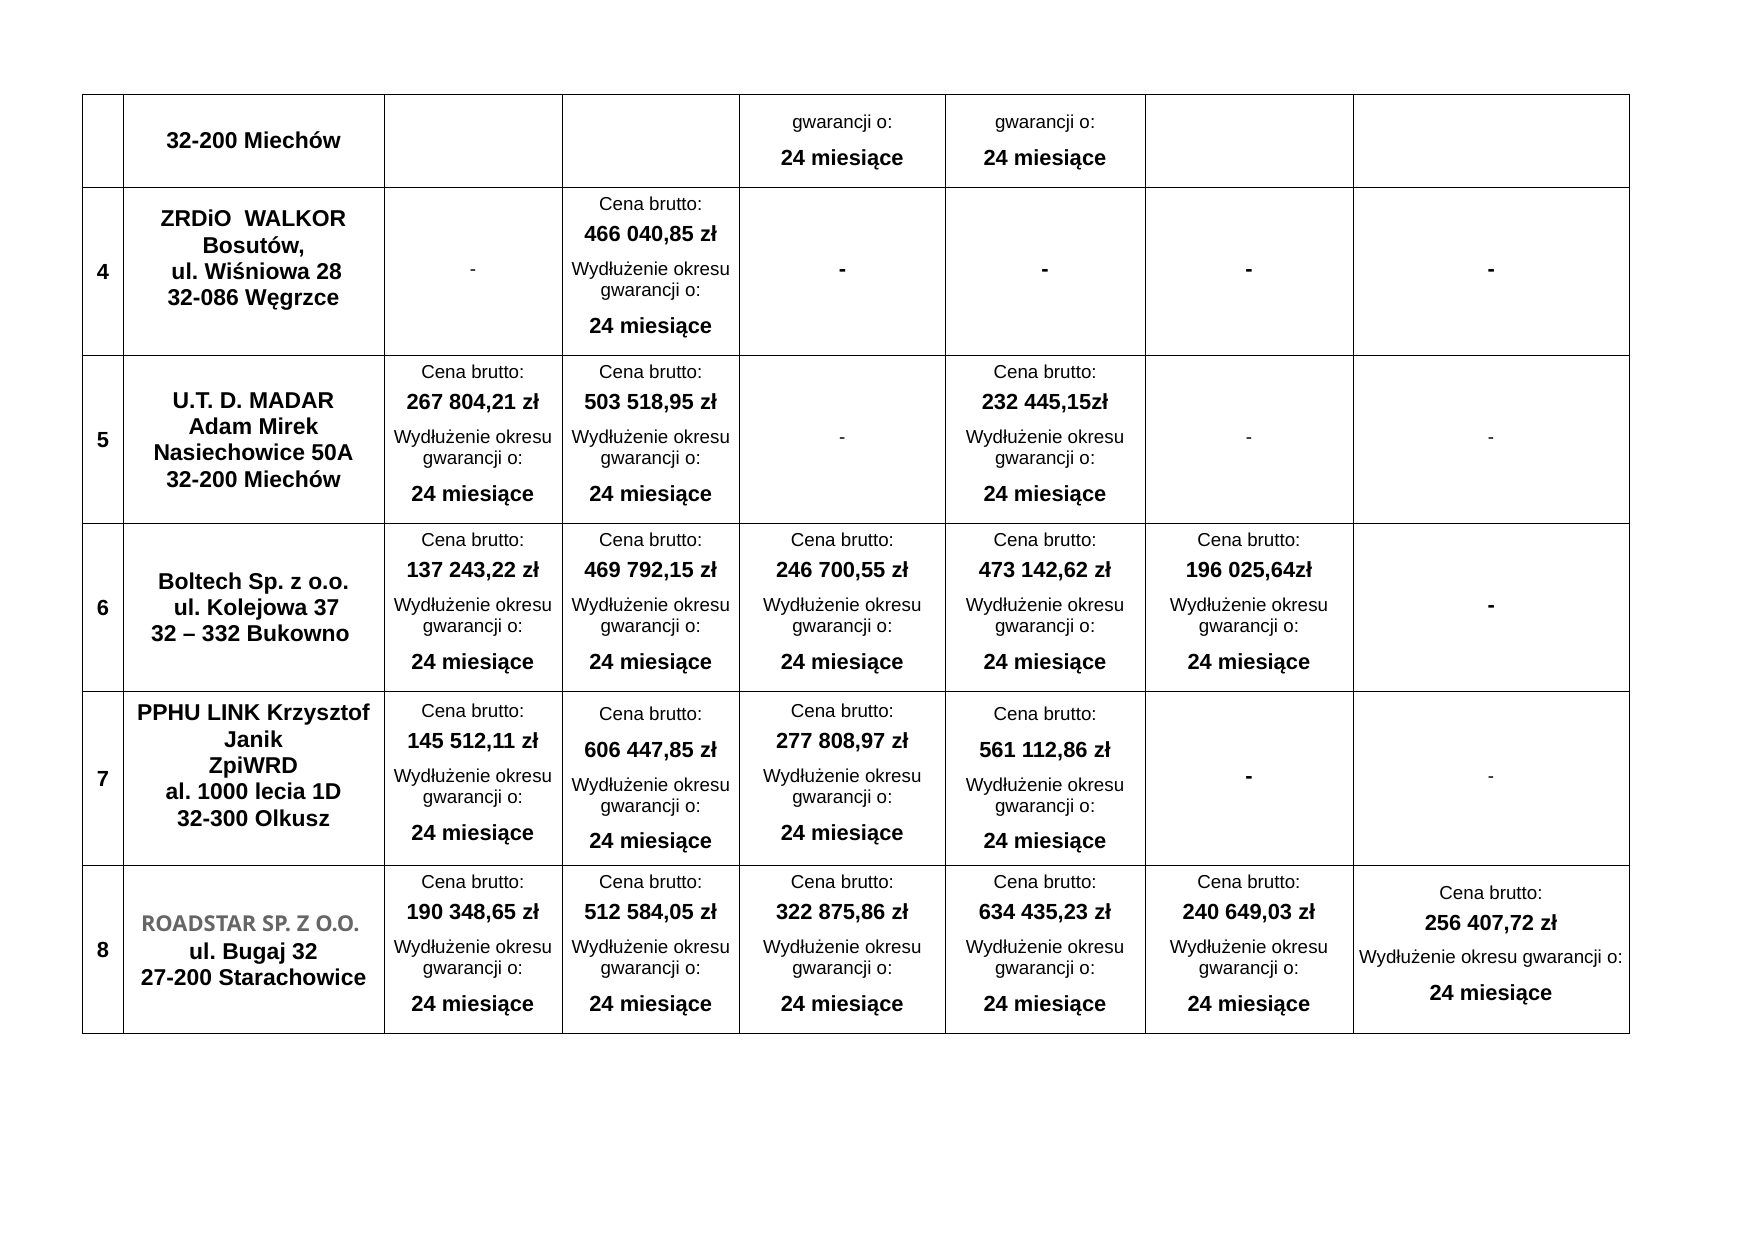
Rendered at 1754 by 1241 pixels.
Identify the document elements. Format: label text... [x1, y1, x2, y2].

table_cell - [1354, 188, 1629, 355]
table_cell ROADSTAR SP. Z O.O. ul. Bugaj 32 27-200 Starachowice [124, 866, 384, 1033]
table_cell - [946, 188, 1145, 355]
table_cell Cena brutto: 561 112,86 zł Wydłużenie okresu gwarancji o: 24 miesiące [946, 692, 1145, 865]
table_cell gwarancji o: 24 miesiące [740, 95, 945, 187]
table_cell Cena brutto: 606 447,85 zł Wydłużenie okresu gwarancji o: 24 miesiące [563, 692, 739, 865]
table_cell - [740, 188, 945, 355]
table_cell Cena brutto: 137 243,22 zł Wydłużenie okresu gwarancji o: 24 miesiące [385, 524, 562, 691]
table_cell - [1146, 95, 1353, 187]
table_cell Cena brutto: 473 142,62 zł Wydłużenie okresu gwarancji o: 24 miesiące [946, 524, 1145, 691]
table_cell 32-200 Miechów [124, 95, 384, 187]
table_cell - [1354, 524, 1629, 691]
table_cell U.T. D. MADAR Adam Mirek Nasiechowice 50A 32-200 Miechów [124, 356, 384, 523]
table_cell - [1146, 188, 1353, 355]
table_cell Cena brutto: 277 808,97 zł Wydłużenie okresu gwarancji o: 24 miesiące [740, 692, 945, 865]
table_cell - [563, 95, 739, 187]
table_cell Cena brutto: 232 445,15zł Wydłużenie okresu gwarancji o: 24 miesiące [946, 356, 1145, 523]
table_cell 7 [83, 692, 123, 865]
table_cell Cena brutto: 145 512,11 zł Wydłużenie okresu gwarancji o: 24 miesiące [385, 692, 562, 865]
table_cell 6 [83, 524, 123, 691]
table_cell - [1354, 95, 1629, 187]
table_cell PPHU LINK Krzysztof Janik ZpiWRD al. 1000 lecia 1D 32-300 Olkusz [124, 692, 384, 865]
table_cell Cena brutto: 246 700,55 zł Wydłużenie okresu gwarancji o: 24 miesiące [740, 524, 945, 691]
table_cell - [740, 356, 945, 523]
table_cell - [1146, 356, 1353, 523]
table_cell [83, 95, 123, 187]
table_cell Cena brutto: 256 407,72 zł Wydłużenie okresu gwarancji o: 24 miesiące [1354, 866, 1629, 1033]
table_cell Cena brutto: 322 875,86 zł Wydłużenie okresu gwarancji o: 24 miesiące [740, 866, 945, 1033]
table_cell - [385, 188, 562, 355]
table_cell Cena brutto: 503 518,95 zł Wydłużenie okresu gwarancji o: 24 miesiące [563, 356, 739, 523]
table_cell Cena brutto: 469 792,15 zł Wydłużenie okresu gwarancji o: 24 miesiące [563, 524, 739, 691]
table_cell gwarancji o: 24 miesiące [946, 95, 1145, 187]
table_cell 8 [83, 866, 123, 1033]
table_cell Cena brutto: 190 348,65 zł Wydłużenie okresu gwarancji o: 24 miesiące [385, 866, 562, 1033]
table_cell Cena brutto: 634 435,23 zł Wydłużenie okresu gwarancji o: 24 miesiące [946, 866, 1145, 1033]
table_cell Cena brutto: 240 649,03 zł Wydłużenie okresu gwarancji o: 24 miesiące [1146, 866, 1353, 1033]
table_cell 5 [83, 356, 123, 523]
table_cell ZRDiO WALKOR Bosutów, ul. Wiśniowa 28 32-086 Węgrzce [124, 188, 384, 355]
table_cell Cena brutto: 196 025,64zł Wydłużenie okresu gwarancji o: 24 miesiące [1146, 524, 1353, 691]
table_cell Boltech Sp. z o.o. ul. Kolejowa 37 32 – 332 Bukowno [124, 524, 384, 691]
table_cell - [1146, 692, 1353, 865]
table_cell Cena brutto: 267 804,21 zł Wydłużenie okresu gwarancji o: 24 miesiące [385, 356, 562, 523]
table_cell - [385, 95, 562, 187]
table_cell - [1354, 356, 1629, 523]
table_cell Cena brutto: 466 040,85 zł Wydłużenie okresu gwarancji o: 24 miesiące [563, 188, 739, 355]
table_cell 4 [83, 188, 123, 355]
table_cell Cena brutto: 512 584,05 zł Wydłużenie okresu gwarancji o: 24 miesiące [563, 866, 739, 1033]
table_cell - [1354, 692, 1629, 865]
